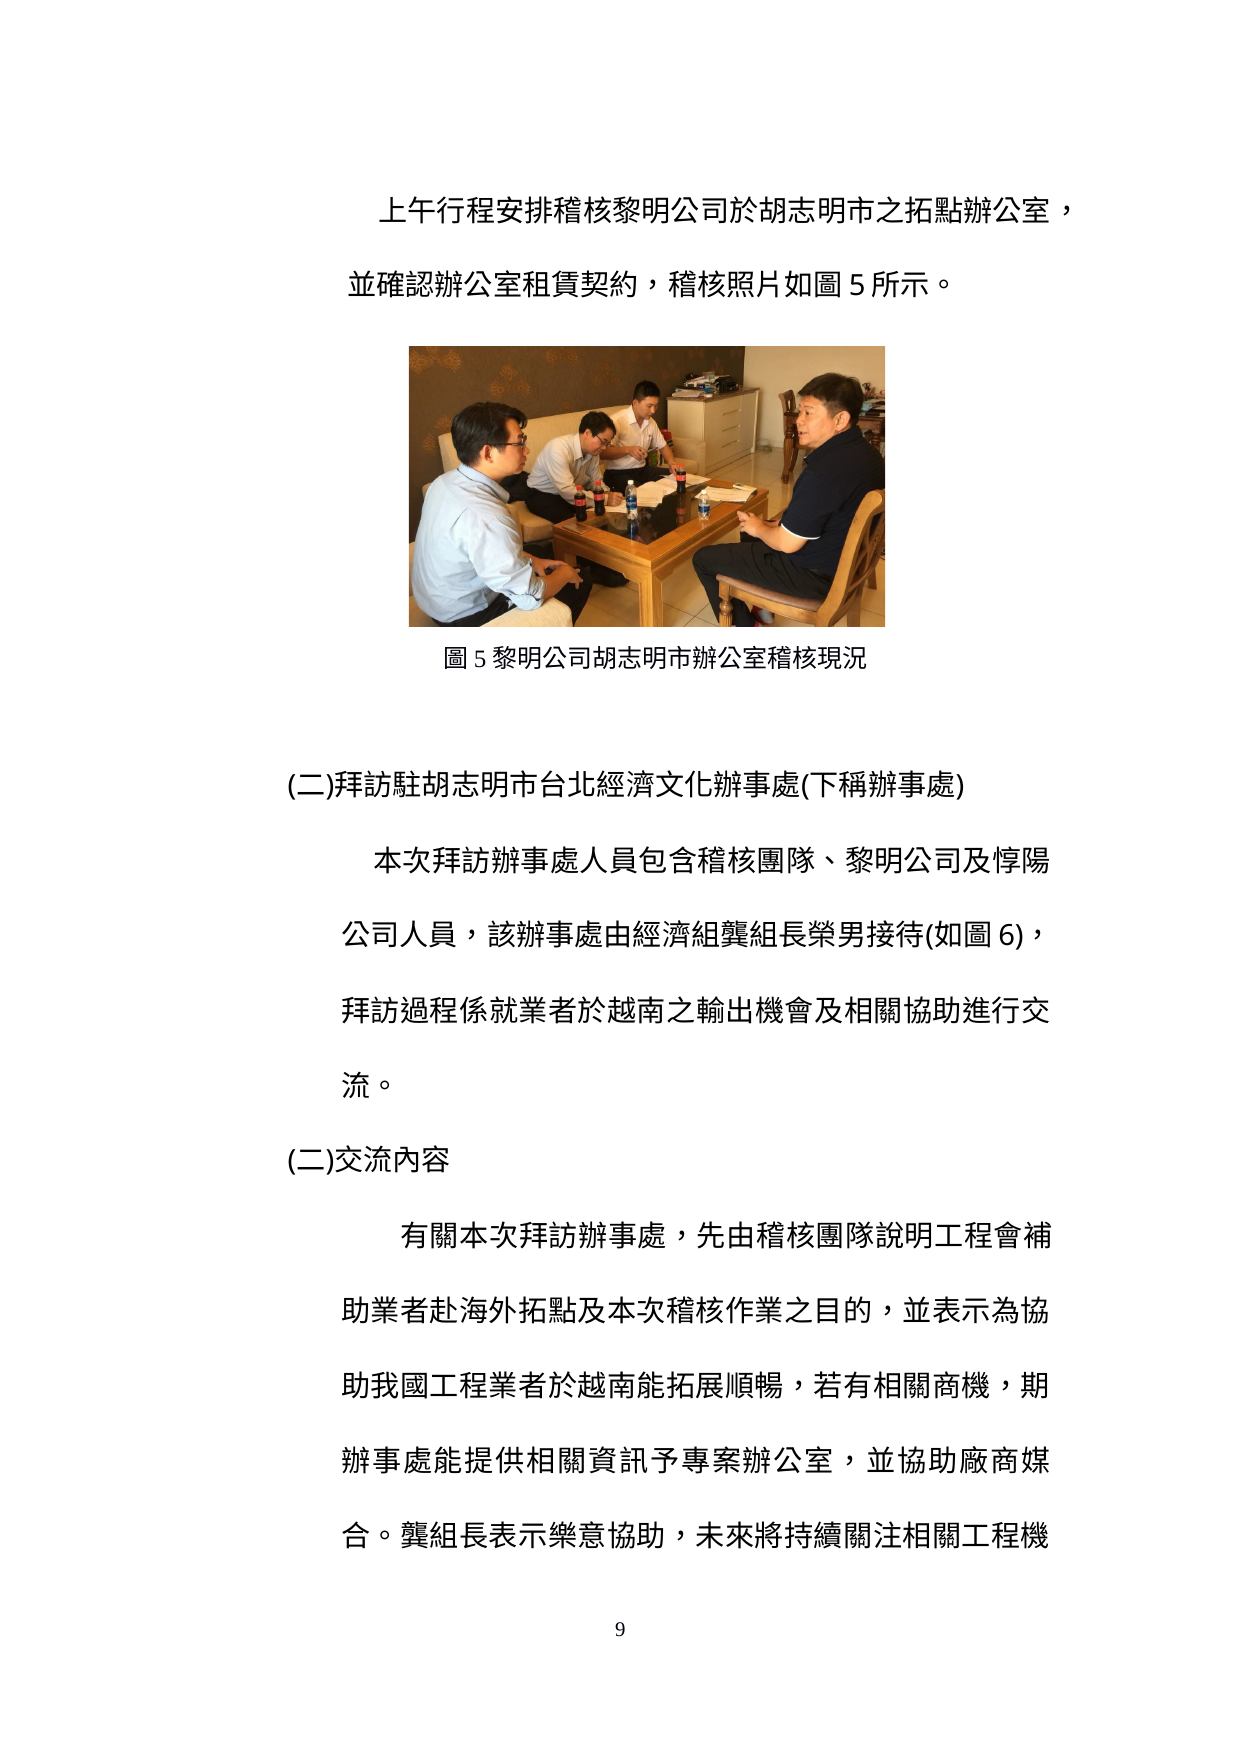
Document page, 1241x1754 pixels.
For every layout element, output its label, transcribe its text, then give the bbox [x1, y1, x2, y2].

picture [408, 346, 886, 627]
text (二)交流內容 [287, 1114, 1053, 1189]
text 有關本次拜訪辦事處，先由稽核團隊說明工程會補助業者赴海外拓點及本次稽核作業之目的，並表示為協助我國工程業者於越南能拓展順暢，若有相關商機，期辦事處能提供相關資訊予專案辦公室，並協助廠商媒合。龔組長表示樂意協助，未來將持續關注相關工程機 [341, 1189, 1053, 1564]
text (二)拜訪駐胡志明市台北經濟文化辦事處(下稱辦事處) [287, 739, 1053, 814]
list 圖5 黎明公司胡志明市辦公室稽核現況 [187, 627, 1053, 677]
text 上午行程安排稽核黎明公司於胡志明市之拓點辦公室，並確認辦公室租賃契約，稽核照片如圖5所示。 [347, 164, 1053, 314]
text 本次拜訪辦事處人員包含稽核團隊、黎明公司及惇陽公司人員，該辦事處由經濟組龔組長榮男接待(如圖6)，拜訪過程係就業者於越南之輸出機會及相關協助進行交流。 [341, 814, 1053, 1114]
